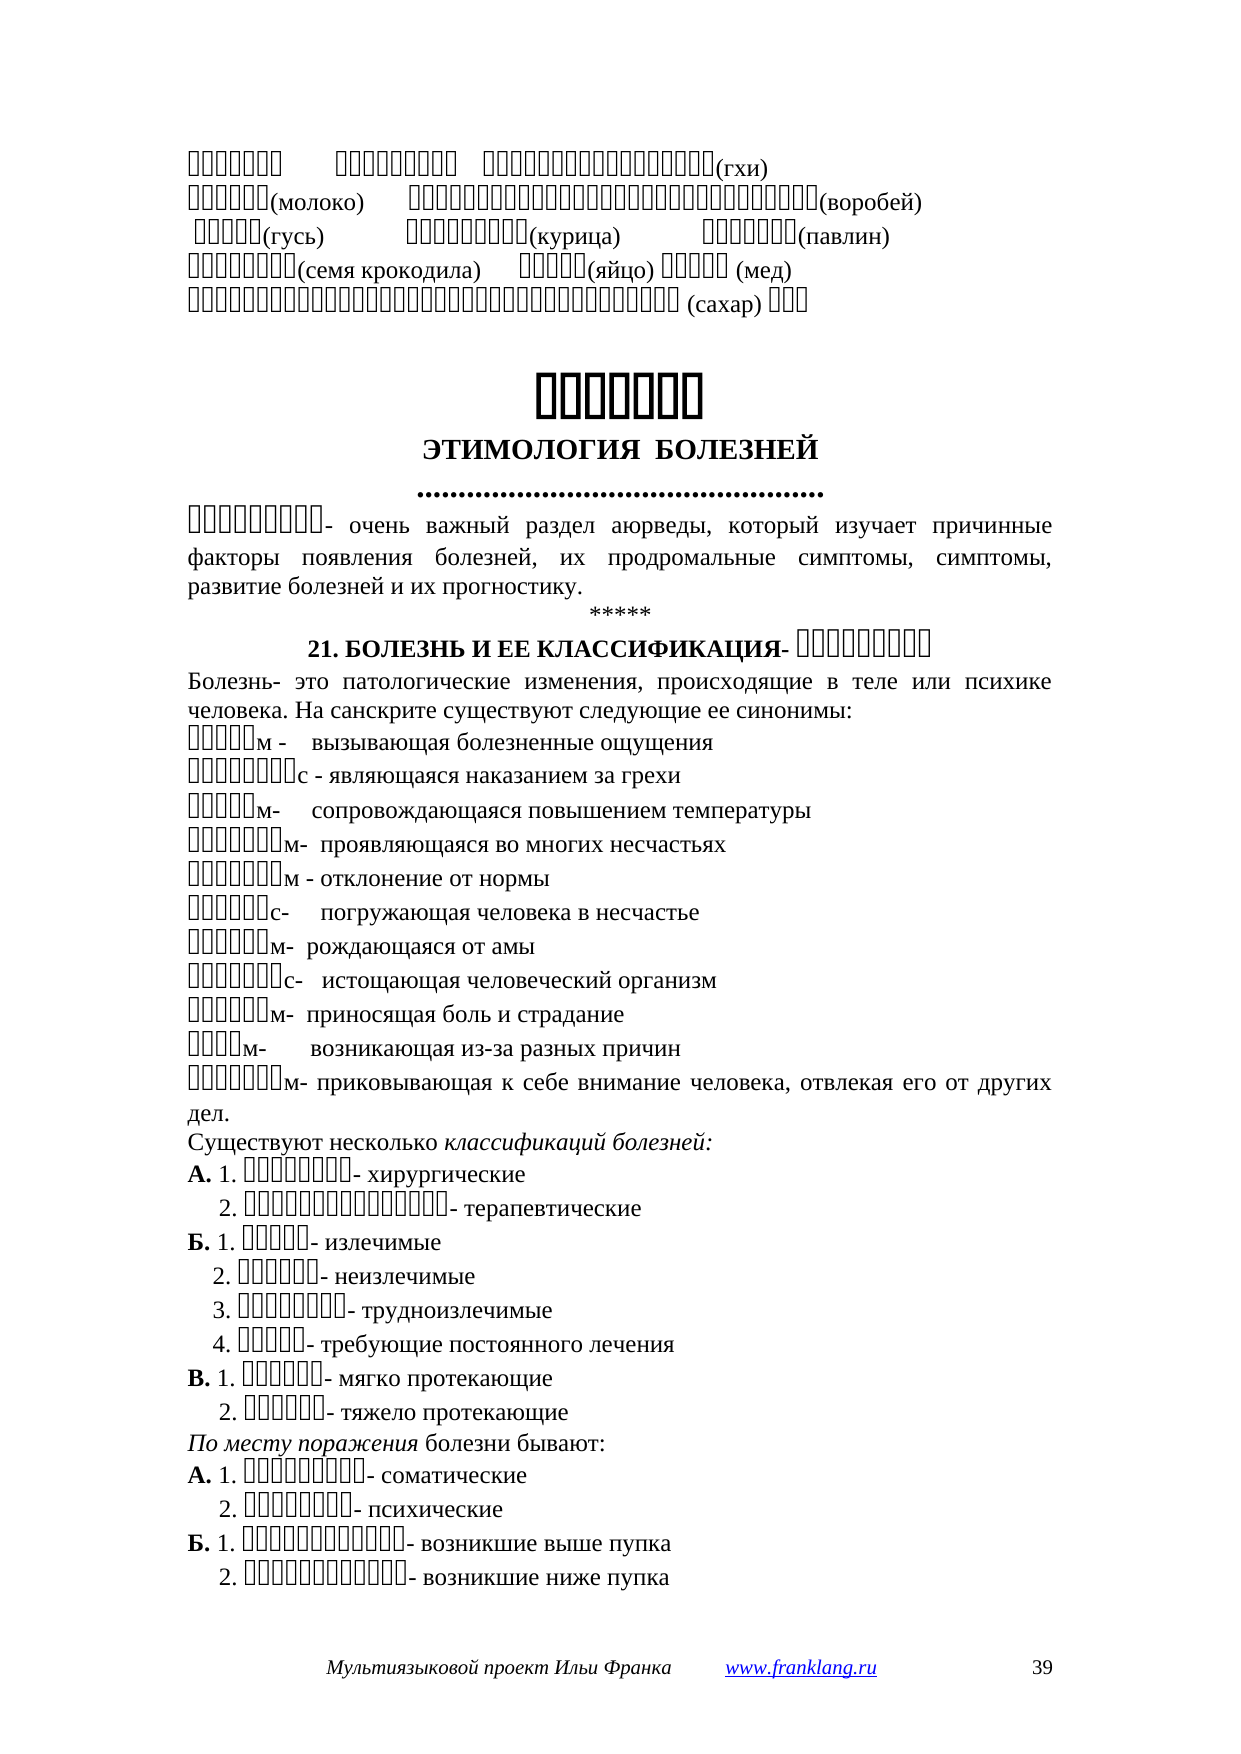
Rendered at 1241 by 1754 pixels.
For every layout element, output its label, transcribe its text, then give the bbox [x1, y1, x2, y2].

text с - являющаяся наказанием за грехи [187, 758, 1053, 792]
text А. 1. - соматические [187, 1457, 1053, 1491]
text - очень важный раздел аюрведы, который изучает причинные факторы появления болезней, их продромальные симптомы, симптомы, развитие болезней и их прогностику. [187, 504, 1053, 600]
text 2. - возникшие ниже пупка [187, 1559, 1053, 1593]
text м - отклонение от нормы [187, 860, 1053, 894]
text  [187, 372, 1053, 432]
text м- рождающаяся от амы [187, 928, 1053, 962]
text ................................................. [187, 466, 1053, 504]
text А. 1. - хирургические [187, 1156, 1053, 1190]
text м- приковывающая к себе внимание человека, отвлекая его от других дел. [187, 1064, 1053, 1127]
text   (гхи) [187, 150, 1053, 184]
text ЭТИМОЛОГИЯ БОЛЕЗНЕЙ [187, 432, 1053, 466]
text 2. - неизлечимые [187, 1258, 1053, 1292]
text (молоко) (воробей) [187, 184, 1053, 218]
text (гусь) (курица) (павлин) [187, 218, 1053, 252]
text  (cахар)  [187, 286, 1053, 320]
text (cемя крокодила) (яйцо)  (мед) [187, 252, 1053, 286]
text м - вызывающая болезненные ощущения [187, 724, 1053, 758]
text 4. - требующие постоянного лечения [187, 1326, 1053, 1360]
text 2. - терапевтические [187, 1190, 1053, 1224]
text с- истощающая человеческий организм [187, 962, 1053, 996]
text 21. БОЛЕЗНЬ И ЕЕ КЛАССИФИКАЦИЯ-  [187, 628, 1053, 666]
text В. 1. - мягко протекающие [187, 1360, 1053, 1394]
text ***** [187, 600, 1053, 628]
text Болезнь- это патологические изменения, происходящие в теле или психике человека. На санскрите существуют следующие ее синонимы: [187, 666, 1053, 724]
text 2. - тяжело протекающие [187, 1394, 1053, 1428]
text м- возникающая из-за разных причин [187, 1030, 1053, 1064]
text м- проявляющаяся во многих несчастьях [187, 826, 1053, 860]
text Существуют несколько классификаций болезней: [187, 1127, 1053, 1156]
text м- приносящая боль и страдание [187, 996, 1053, 1030]
text Б. 1. - возникшие выше пупка [187, 1525, 1053, 1559]
text По месту поражения болезни бывают: [187, 1428, 1053, 1457]
text 2. - психические [187, 1491, 1053, 1525]
text с- погружающая человека в несчастье [187, 894, 1053, 928]
text м- сопровождающаяся повышением температуры [187, 792, 1053, 826]
text Б. 1. - излечимые [187, 1224, 1053, 1258]
text 3. - трудноизлечимые [187, 1292, 1053, 1326]
